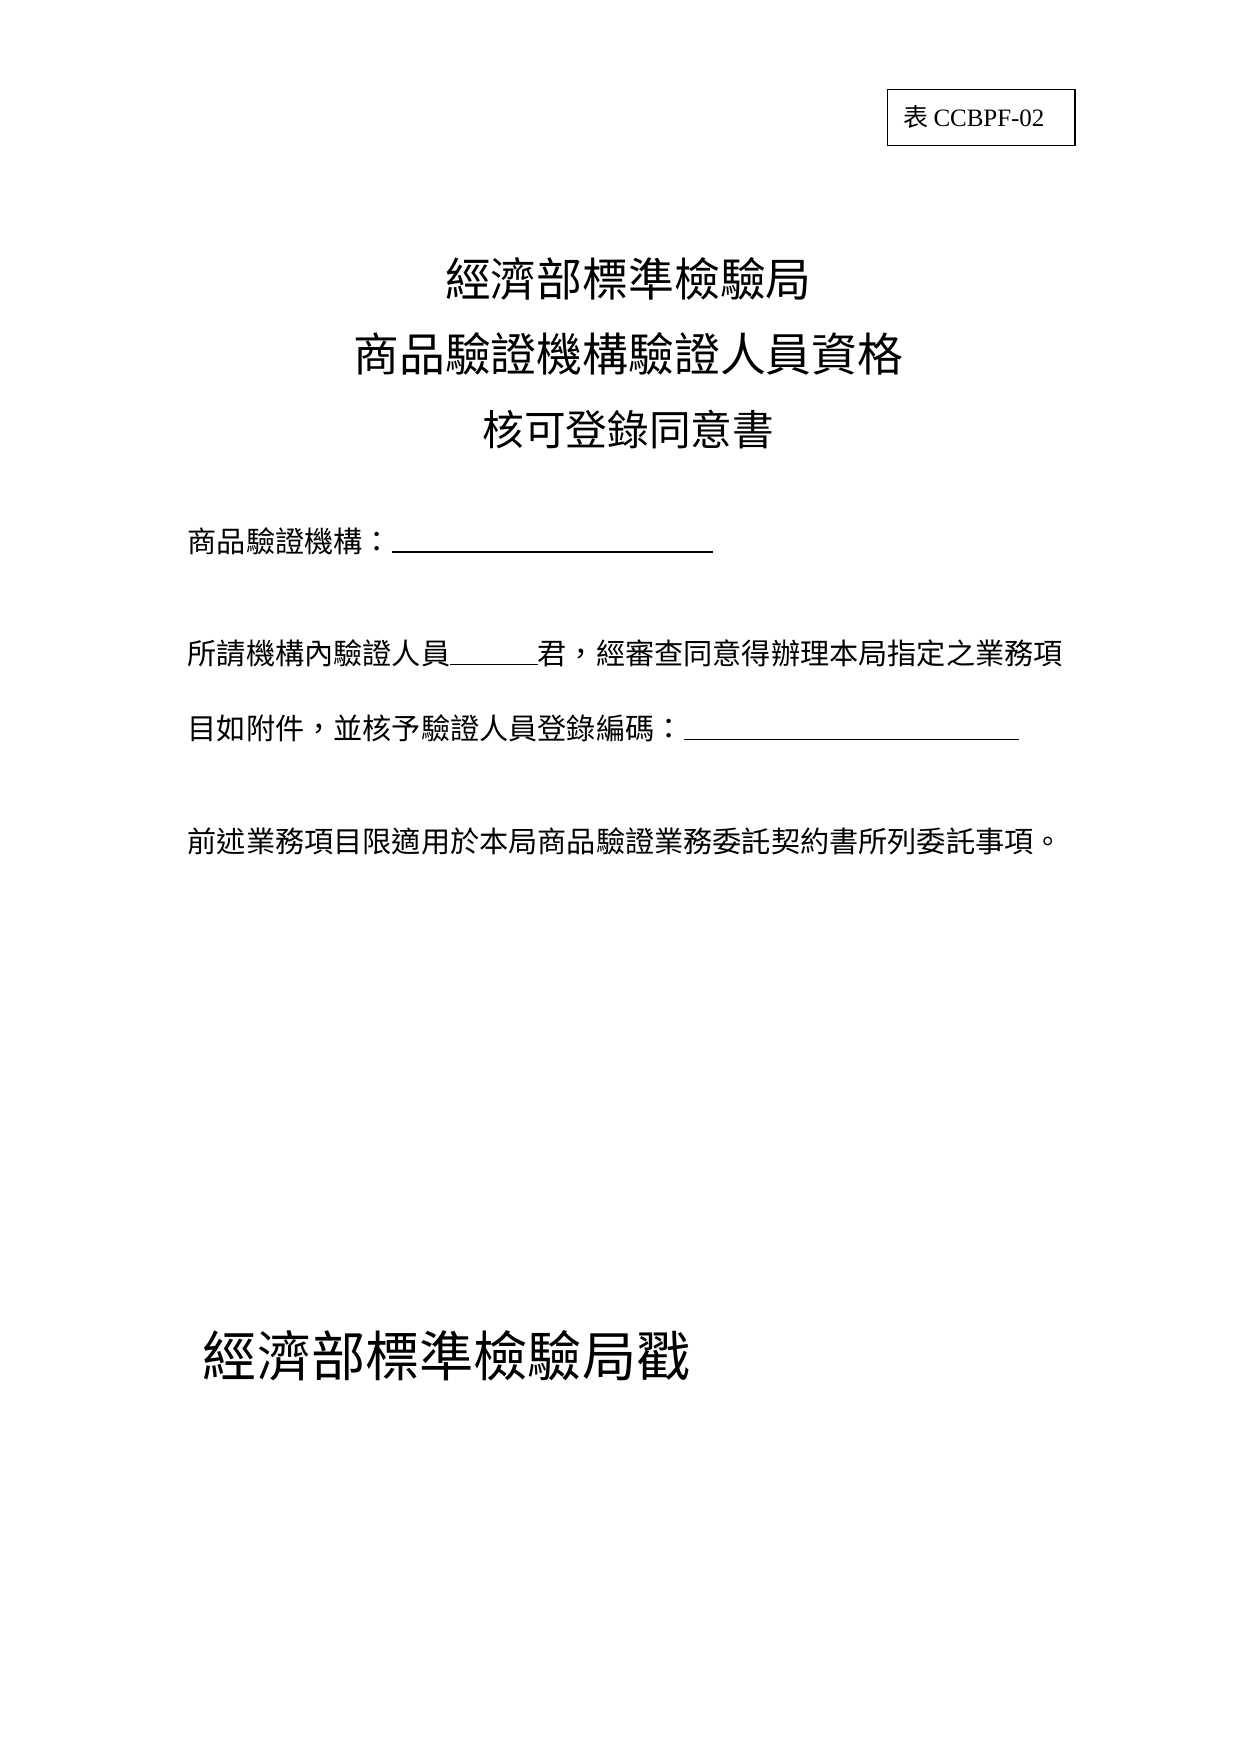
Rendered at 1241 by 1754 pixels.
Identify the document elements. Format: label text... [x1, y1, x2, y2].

text 所請機構內驗證人員 君，經審查同意得辦理本局指定之業務項目如附件，並核予驗證人員登錄編碼： [187, 614, 1069, 764]
text 經濟部標準檢驗局 [187, 239, 1069, 314]
text 表CCBPF-02 [903, 98, 1059, 134]
text 經濟部標準檢驗局戳 [203, 1314, 747, 1392]
text 商品驗證機構： [187, 502, 1085, 577]
text 前述業務項目限適用於本局商品驗證業務委託契約書所列委託事項。 [187, 802, 1085, 877]
text 核可登錄同意書 [187, 389, 1069, 464]
text 商品驗證機構驗證人員資格 [187, 314, 1069, 389]
